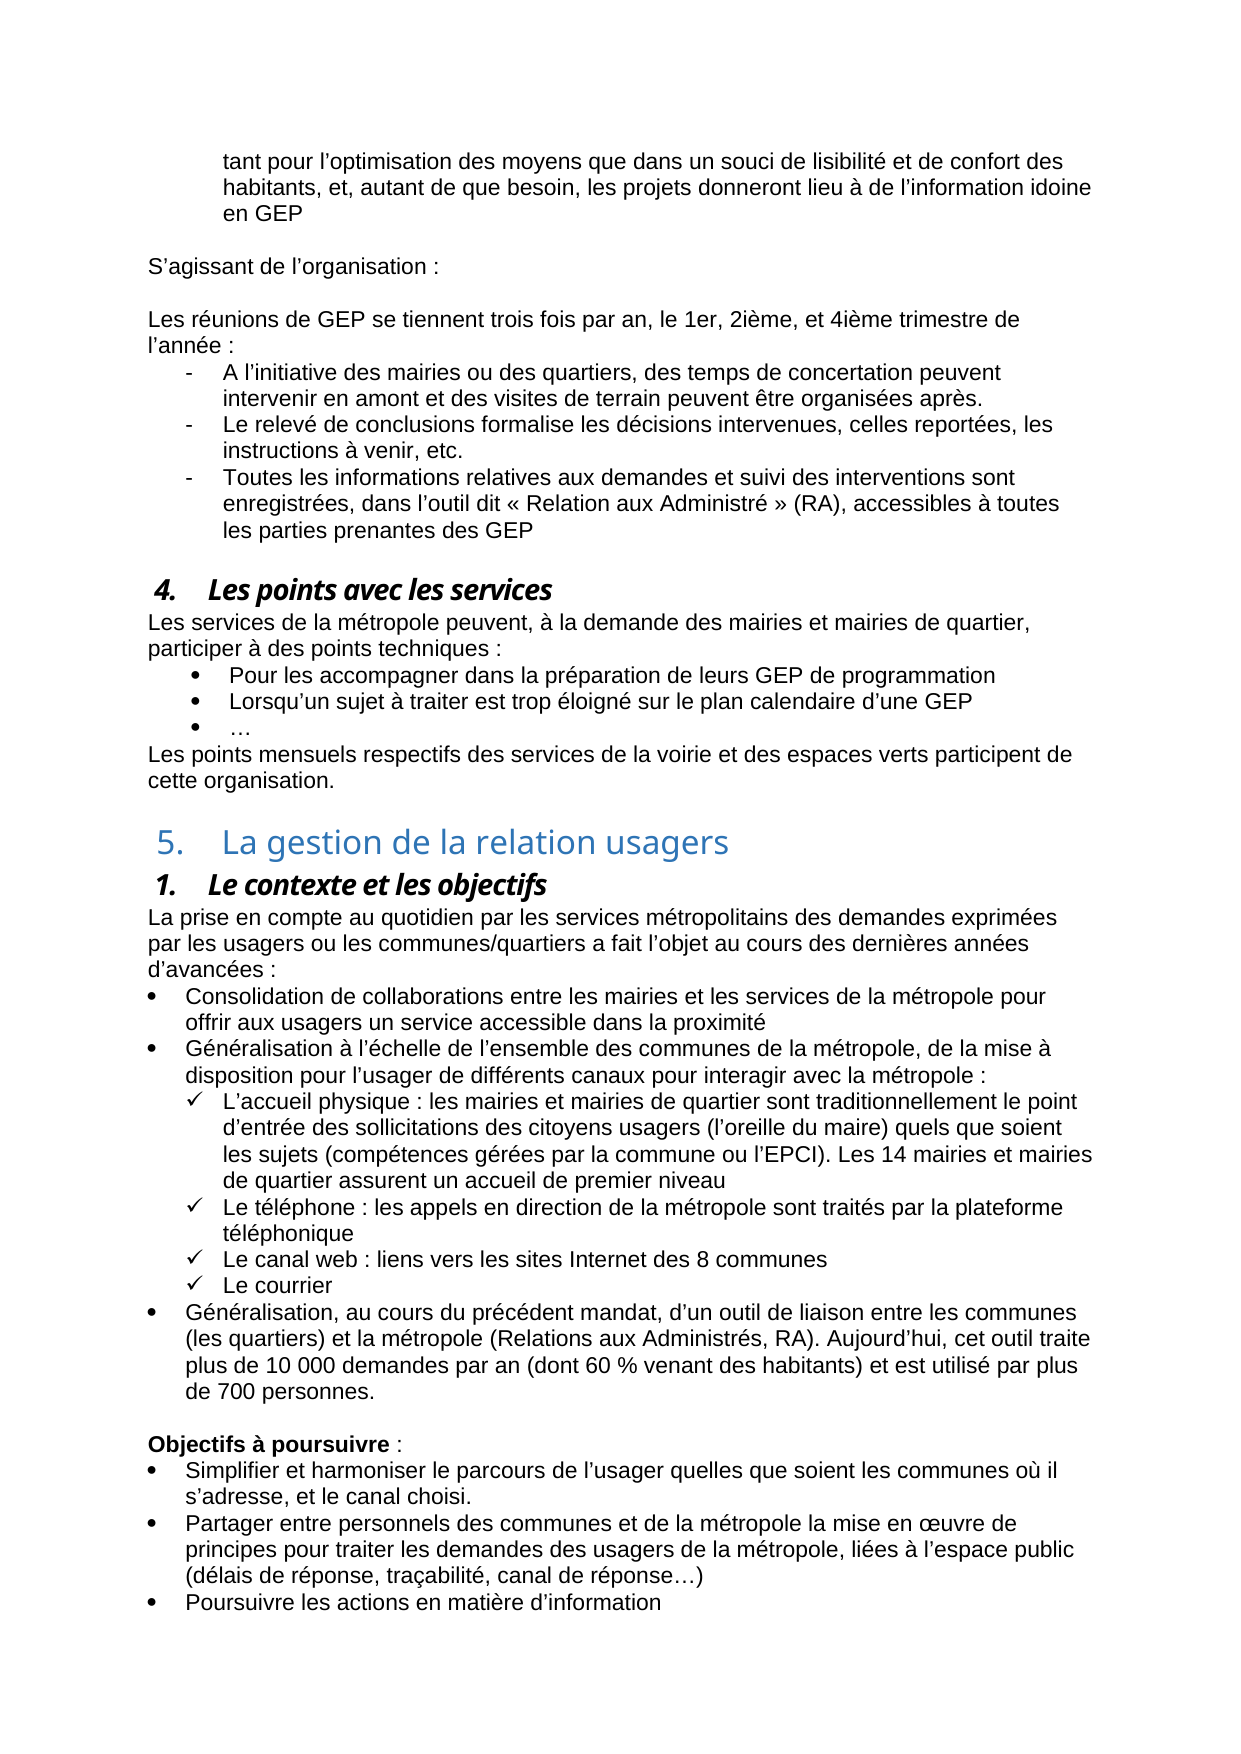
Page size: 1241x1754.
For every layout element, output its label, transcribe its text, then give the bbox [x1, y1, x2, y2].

list Poursuivre les actions en matière d’information [148, 1589, 1093, 1615]
list L’accueil physique : les mairies et mairies de quartier sont traditionnellement le point d’entrée des sollicitations des citoyens usagers (l’oreille du maire) quels que soient les sujets (compétences gérées par la commune ou l’EPCI). Les 14 mairies et mairies de quartier assurent un accueil de premier niveau [185, 1088, 1093, 1193]
subtitle Les points avec les services [148, 569, 1093, 609]
list Toutes les informations relatives aux demandes et suivi des interventions sont enregistrées, dans l’outil dit « Relation aux Administré » (RA), accessibles à toutes les parties prenantes des GEP [185, 464, 1093, 543]
text Objectifs à poursuivre : [148, 1431, 1093, 1457]
list Généralisation, au cours du précédent mandat, d’un outil de liaison entre les communes (les quartiers) et la métropole (Relations aux Administrés, RA). Aujourd’hui, cet outil traite plus de 10 000 demandes par an (dont 60 % venant des habitants) et est utilisé par plus de 700 personnes. [148, 1299, 1093, 1404]
list Le courrier [185, 1272, 1093, 1299]
subtitle Le contexte et les objectifs [148, 864, 1093, 903]
list tant pour l’optimisation des moyens que dans un souci de lisibilité et de confort des habitants, et, autant de que besoin, les projets donneront lieu à de l’information idoine en GEP [185, 148, 1093, 227]
text La prise en compte au quotidien par les services métropolitains des demandes exprimées par les usagers ou les communes/quartiers a fait l’objet au cours des dernières années d’avancées : [148, 903, 1093, 983]
list Simplifier et harmoniser le parcours de l’usager quelles que soient les communes où il s’adresse, et le canal choisi. [148, 1457, 1093, 1510]
text S’agissant de l’organisation : [148, 253, 1093, 279]
list Pour les accompagner dans la préparation de leurs GEP de programmation [191, 662, 1093, 688]
list Le canal web : liens vers les sites Internet des 8 communes [185, 1246, 1093, 1272]
text Les services de la métropole peuvent, à la demande des mairies et mairies de quartier, participer à des points techniques : [148, 609, 1093, 662]
list A l’initiative des mairies ou des quartiers, des temps de concertation peuvent intervenir en amont et des visites de terrain peuvent être organisées après. [185, 358, 1093, 411]
list Généralisation à l’échelle de l’ensemble des communes de la métropole, de la mise à disposition pour l’usager de différents canaux pour interagir avec la métropole : [148, 1035, 1093, 1088]
text Les points mensuels respectifs des services de la voirie et des espaces verts participent de cette organisation. [148, 741, 1093, 793]
text Les réunions de GEP se tiennent trois fois par an, le 1er, 2ième, et 4ième trimestre de l’année : [148, 306, 1093, 358]
list … [191, 714, 1093, 741]
list Partager entre personnels des communes et de la métropole la mise en œuvre de principes pour traiter les demandes des usagers de la métropole, liées à l’espace public (délais de réponse, traçabilité, canal de réponse…) [148, 1510, 1093, 1589]
list Le téléphone : les appels en direction de la métropole sont traités par la plateforme téléphonique [185, 1193, 1093, 1246]
subtitle La gestion de la relation usagers [148, 818, 1093, 864]
list Le relevé de conclusions formalise les décisions intervenues, celles reportées, les instructions à venir, etc. [185, 411, 1093, 464]
list Consolidation de collaborations entre les mairies et les services de la métropole pour offrir aux usagers un service accessible dans la proximité [148, 983, 1093, 1035]
list Lorsqu’un sujet à traiter est trop éloigné sur le plan calendaire d’une GEP [191, 688, 1093, 714]
